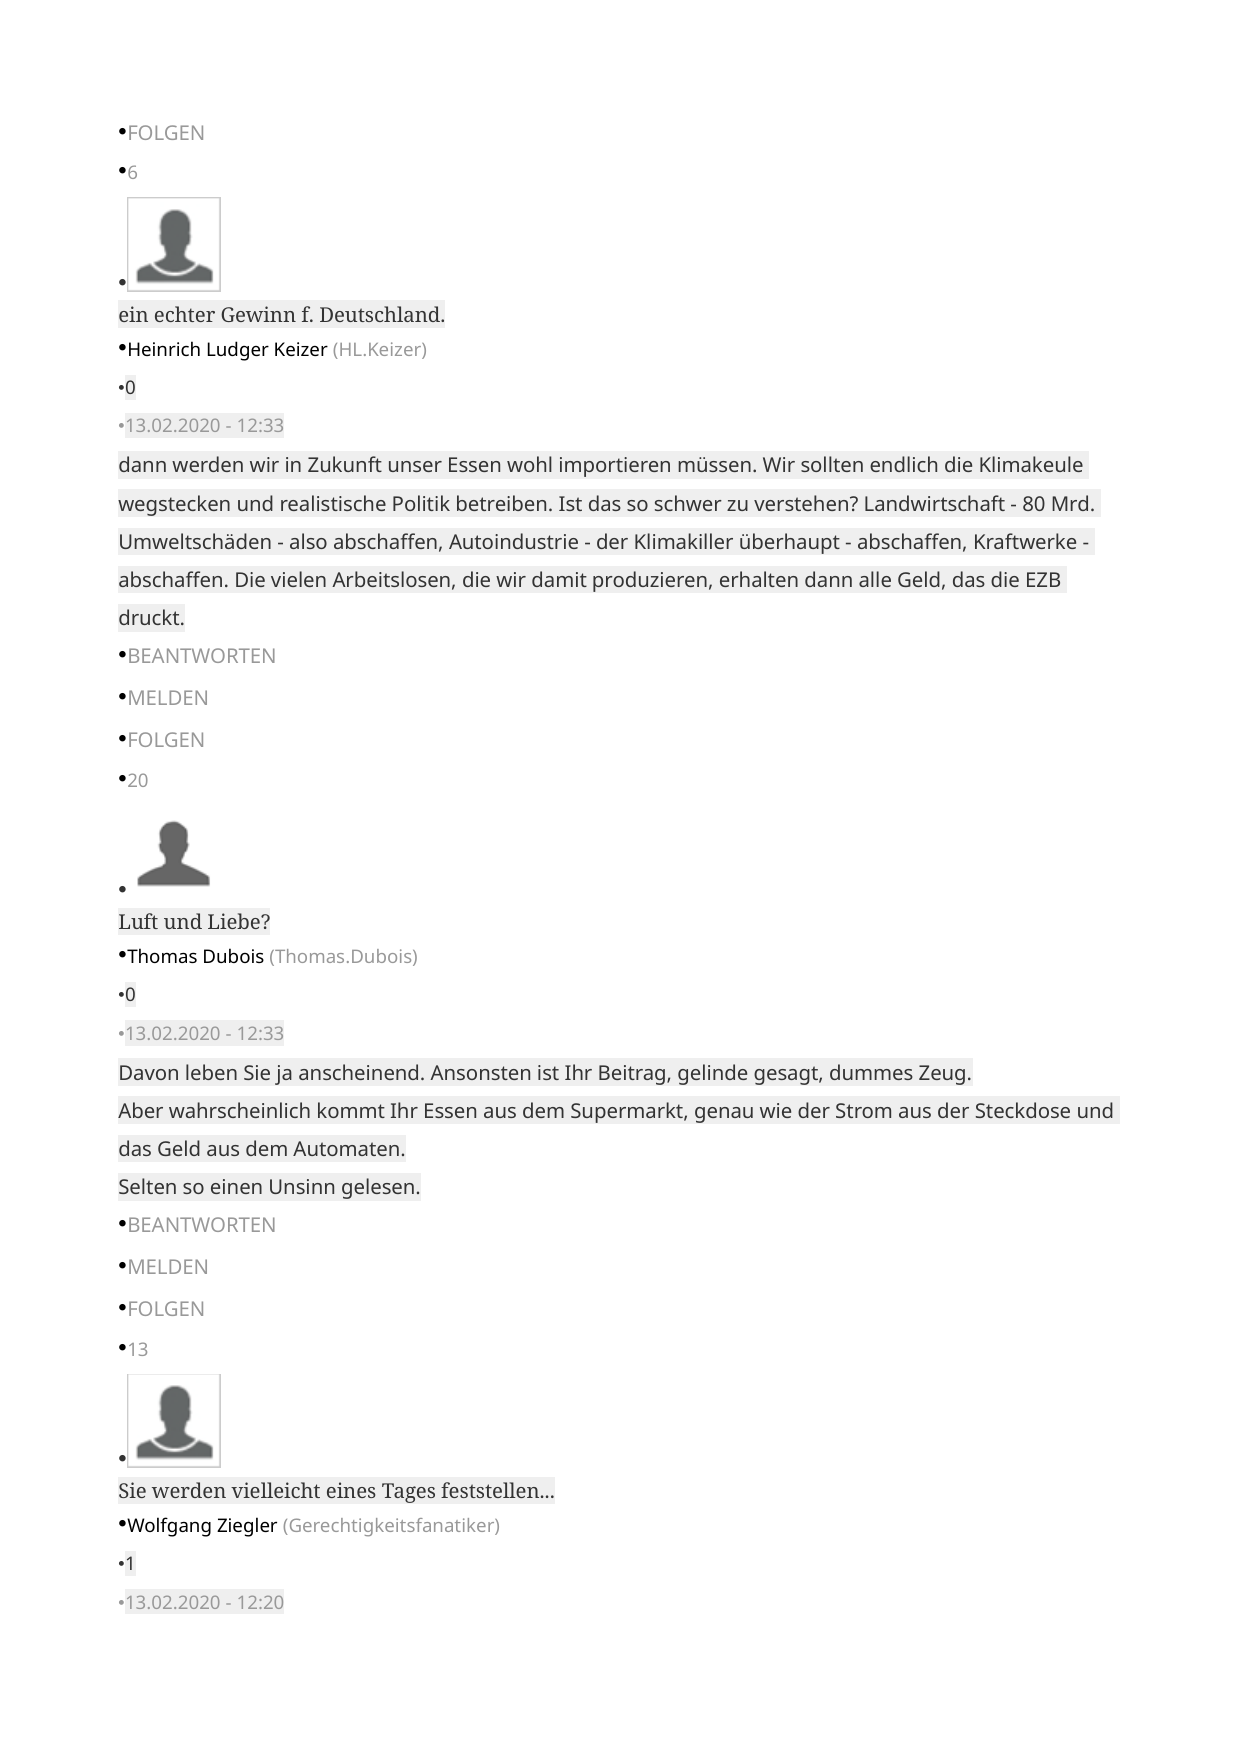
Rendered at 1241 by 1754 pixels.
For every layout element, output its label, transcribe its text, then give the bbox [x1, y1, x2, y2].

list Sie werden vielleicht eines Tages feststellen... [118, 1477, 1122, 1504]
list 6 [118, 160, 1122, 185]
list 1 [118, 1551, 1122, 1576]
list Wolfgang Ziegler (Gerechtigkeitsfanatiker) [118, 1512, 1122, 1538]
list BEANTWORTEN [118, 642, 1122, 670]
list FOLGEN [118, 725, 1122, 753]
picture [127, 1374, 221, 1468]
list Thomas Dubois (Thomas.Dubois) [118, 943, 1122, 969]
list dann werden wir in Zukunft unser Essen wohl importieren müssen. Wir sollten endlich die Klimakeule wegstecken und realistische Politik betreiben. Ist das so schwer zu verstehen? Landwirtschaft - 80 Mrd. Umweltschäden - also abschaffen, Autoindustrie - der Klimakiller überhaupt - abschaffen, Kraftwerke - abschaffen. Die vielen Arbeitslosen, die wir damit produzieren, erhalten dann alle Geld, das die EZB druckt. [118, 451, 1122, 632]
list 13.02.2020 - 12:33 [118, 413, 1122, 438]
list 13.02.2020 - 12:33 [118, 1020, 1122, 1046]
list 13 [118, 1336, 1122, 1361]
list 20 [118, 767, 1122, 792]
list 0 [118, 982, 1122, 1007]
list FOLGEN [118, 1294, 1122, 1322]
list BEANTWORTEN [118, 1211, 1122, 1239]
list 13.02.2020 - 12:20 [118, 1589, 1122, 1614]
list ein echter Gewinn f. Deutschland. [118, 300, 1122, 328]
list MELDEN [118, 684, 1122, 711]
picture [127, 805, 221, 899]
list FOLGEN [118, 118, 1122, 146]
picture [127, 197, 221, 292]
list MELDEN [118, 1253, 1122, 1280]
list 0 [118, 374, 1122, 400]
list Luft und Liebe? [118, 908, 1122, 935]
list Davon leben Sie ja anscheinend. Ansonsten ist Ihr Beitrag, gelinde gesagt, dummes Zeug. Aber wahrscheinlich kommt Ihr Essen aus dem Supermarkt, genau wie der Strom aus der Steckdose und das Geld aus dem Automaten. Selten so einen Unsinn gelesen. [118, 1058, 1122, 1201]
list Heinrich Ludger Keizer (HL.Keizer) [118, 336, 1122, 362]
